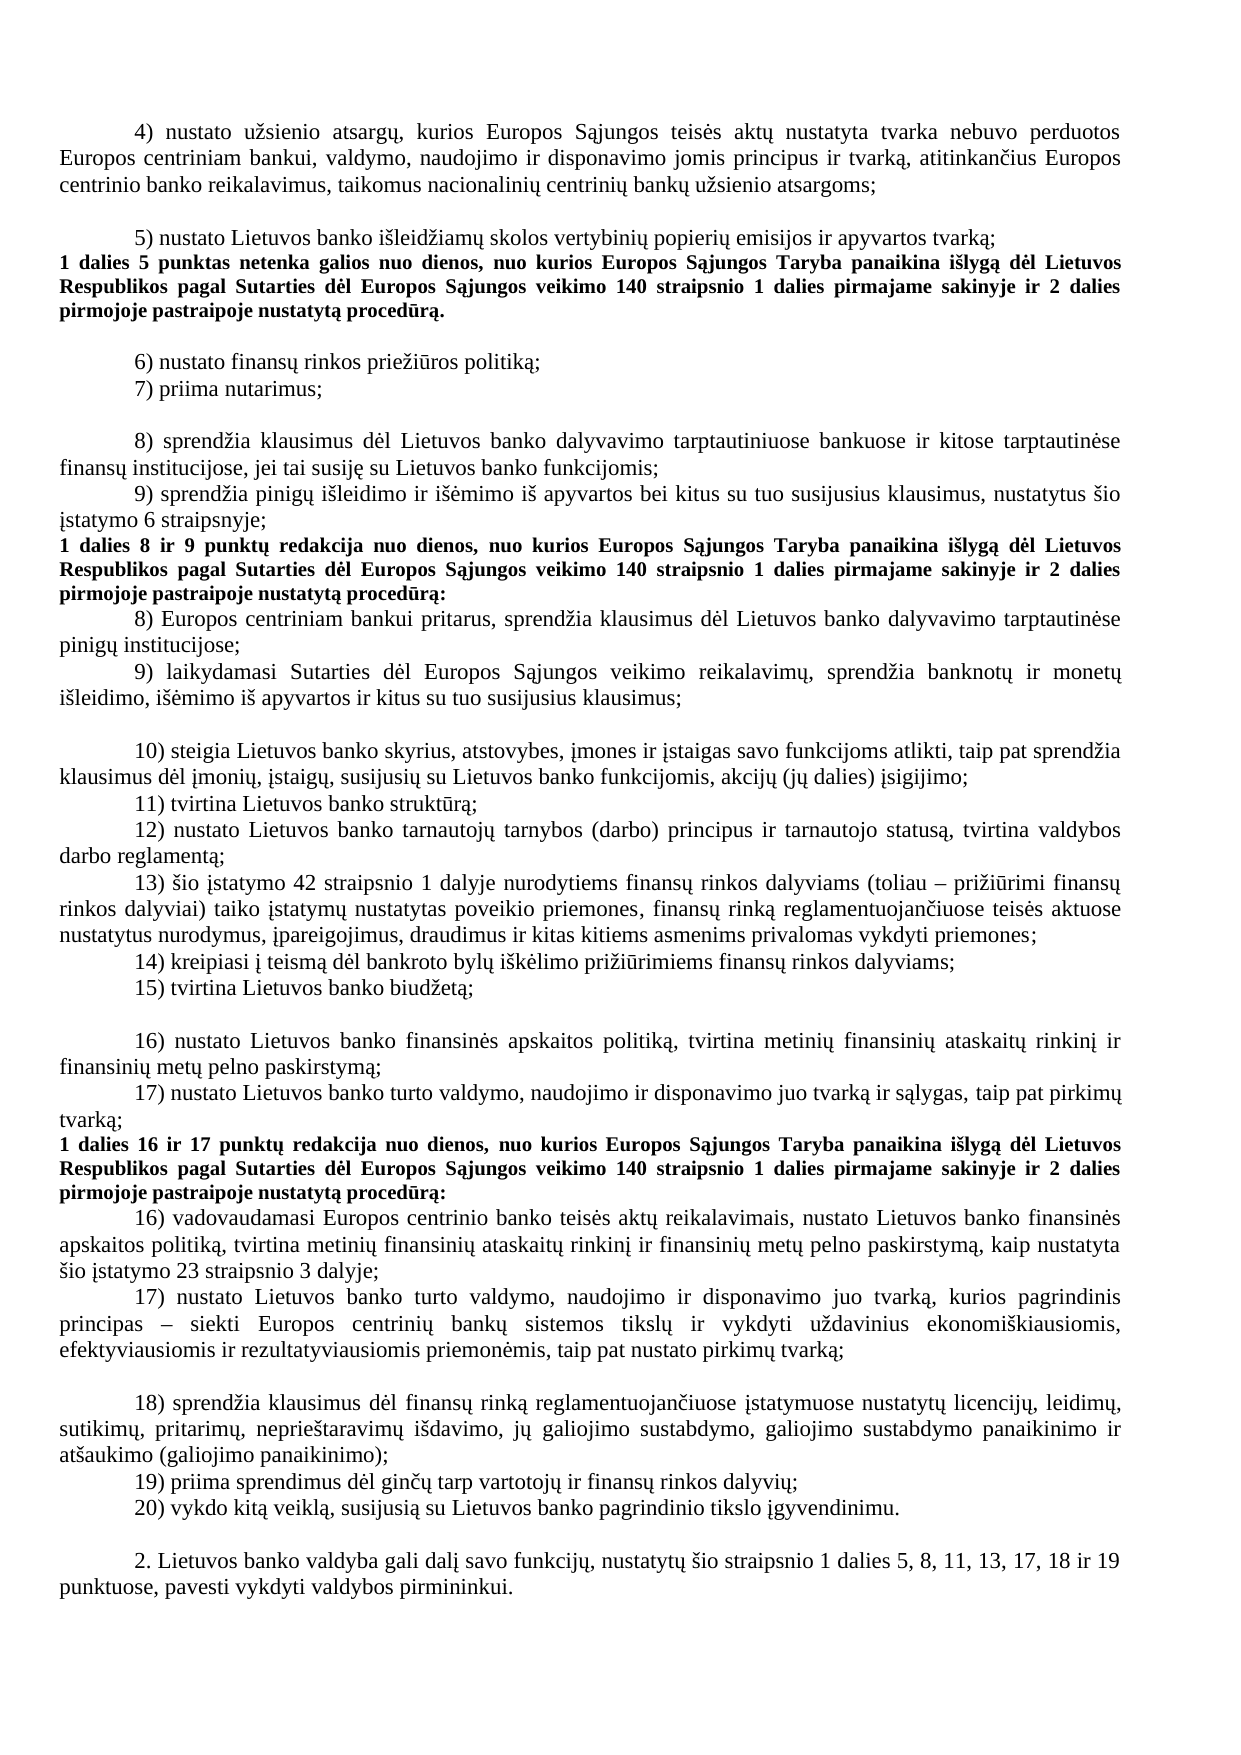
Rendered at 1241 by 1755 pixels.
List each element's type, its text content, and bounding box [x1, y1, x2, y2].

text 8) Europos centriniam bankui pritarus, sprendžia klausimus dėl Lietuvos banko dalyvavimo tarptautinėse pinigų institucijose; [59, 605, 1122, 658]
text 14) kreipiasi į teismą dėl bankroto bylų iškėlimo prižiūrimiems finansų rinkos dalyviams; [59, 948, 1122, 974]
text 20) vykdo kitą veiklą, susijusią su Lietuvos banko pagrindinio tikslo įgyvendinimu. [59, 1494, 1122, 1521]
text 12) nustato Lietuvos banko tarnautojų tarnybos (darbo) principus ir tarnautojo statusą, tvirtina valdybos darbo reglamentą; [59, 816, 1122, 869]
text 1 dalies 8 ir 9 punktų redakcija nuo dienos, nuo kurios Europos Sąjungos Taryba panaikina išlygą dėl Lietuvos Respublikos pagal Sutarties dėl Europos Sąjungos veikimo 140 straipsnio 1 dalies pirmajame sakinyje ir 2 dalies pirmojoje pastraipoje nustatytą procedūrą: [59, 533, 1122, 605]
text 13) šio įstatymo 42 straipsnio 1 dalyje nurodytiems finansų rinkos dalyviams (toliau – prižiūrimi finansų rinkos dalyviai) taiko įstatymų nustatytas poveikio priemones, finansų rinką reglamentuojančiuose teisės aktuose nustatytus nurodymus, įpareigojimus, draudimus ir kitas kitiems asmenims privalomas vykdyti priemones; [59, 869, 1122, 948]
text 4) nustato užsienio atsargų, kurios Europos Sąjungos teisės aktų nustatyta tvarka nebuvo perduotos Europos centriniam bankui, valdymo, naudojimo ir disponavimo jomis principus ir tvarką, atitinkančius Europos centrinio banko reikalavimus, taikomus nacionalinių centrinių bankų užsienio atsargoms; [59, 118, 1122, 197]
text 8) sprendžia klausimus dėl Lietuvos banko dalyvavimo tarptautiniuose bankuose ir kitose tarptautinėse finansų institucijose, jei tai susiję su Lietuvos banko funkcijomis; [59, 427, 1122, 480]
text 2. Lietuvos banko valdyba gali dalį savo funkcijų, nustatytų šio straipsnio 1 dalies 5, 8, 11, 13, 17, 18 ir 19 punktuose, pavesti vykdyti valdybos pirmininkui. [59, 1547, 1122, 1600]
text 1 dalies 16 ir 17 punktų redakcija nuo dienos, nuo kurios Europos Sąjungos Taryba panaikina išlygą dėl Lietuvos Respublikos pagal Sutarties dėl Europos Sąjungos veikimo 140 straipsnio 1 dalies pirmajame sakinyje ir 2 dalies pirmojoje pastraipoje nustatytą procedūrą: [59, 1132, 1122, 1204]
text 7) priima nutarimus; [59, 375, 1122, 401]
text 17) nustato Lietuvos banko turto valdymo, naudojimo ir disponavimo juo tvarką, kurios pagrindinis principas – siekti Europos centrinių bankų sistemos tikslų ir vykdyti uždavinius ekonomiškiausiomis, efektyviausiomis ir rezultatyviausiomis priemonėmis, taip pat nustato pirkimų tvarką; [59, 1283, 1122, 1362]
text 15) tvirtina Lietuvos banko biudžetą; [59, 974, 1122, 1000]
text 16) nustato Lietuvos banko finansinės apskaitos politiką, tvirtina metinių finansinių ataskaitų rinkinį ir finansinių metų pelno paskirstymą; [59, 1027, 1122, 1079]
text 19) priima sprendimus dėl ginčų tarp vartotojų ir finansų rinkos dalyvių; [59, 1468, 1122, 1494]
text 11) tvirtina Lietuvos banko struktūrą; [59, 789, 1122, 816]
text 9) laikydamasi Sutarties dėl Europos Sąjungos veikimo reikalavimų, sprendžia banknotų ir monetų išleidimo, išėmimo iš apyvartos ir kitus su tuo susijusius klausimus; [59, 658, 1122, 711]
text 17) nustato Lietuvos banko turto valdymo, naudojimo ir disponavimo juo tvarką ir sąlygas, taip pat pirkimų tvarką; [59, 1079, 1122, 1132]
text 1 dalies 5 punktas netenka galios nuo dienos, nuo kurios Europos Sąjungos Taryba panaikina išlygą dėl Lietuvos Respublikos pagal Sutarties dėl Europos Sąjungos veikimo 140 straipsnio 1 dalies pirmajame sakinyje ir 2 dalies pirmojoje pastraipoje nustatytą procedūrą. [59, 250, 1122, 322]
text 9) sprendžia pinigų išleidimo ir išėmimo iš apyvartos bei kitus su tuo susijusius klausimus, nustatytus šio įstatymo 6 straipsnyje; [59, 480, 1122, 533]
text 6) nustato finansų rinkos priežiūros politiką; [59, 348, 1122, 375]
text 18) sprendžia klausimus dėl finansų rinką reglamentuojančiuose įstatymuose nustatytų licencijų, leidimų, sutikimų, pritarimų, neprieštaravimų išdavimo, jų galiojimo sustabdymo, galiojimo sustabdymo panaikinimo ir atšaukimo (galiojimo panaikinimo); [59, 1389, 1122, 1468]
text 16) vadovaudamasi Europos centrinio banko teisės aktų reikalavimais, nustato Lietuvos banko finansinės apskaitos politiką, tvirtina metinių finansinių ataskaitų rinkinį ir finansinių metų pelno paskirstymą, kaip nustatyta šio įstatymo 23 straipsnio 3 dalyje; [59, 1204, 1122, 1283]
text 10) steigia Lietuvos banko skyrius, atstovybes, įmones ir įstaigas savo funkcijoms atlikti, taip pat sprendžia klausimus dėl įmonių, įstaigų, susijusių su Lietuvos banko funkcijomis, akcijų (jų dalies) įsigijimo; [59, 737, 1122, 789]
text 5) nustato Lietuvos banko išleidžiamų skolos vertybinių popierių emisijos ir apyvartos tvarką; [59, 223, 1122, 250]
